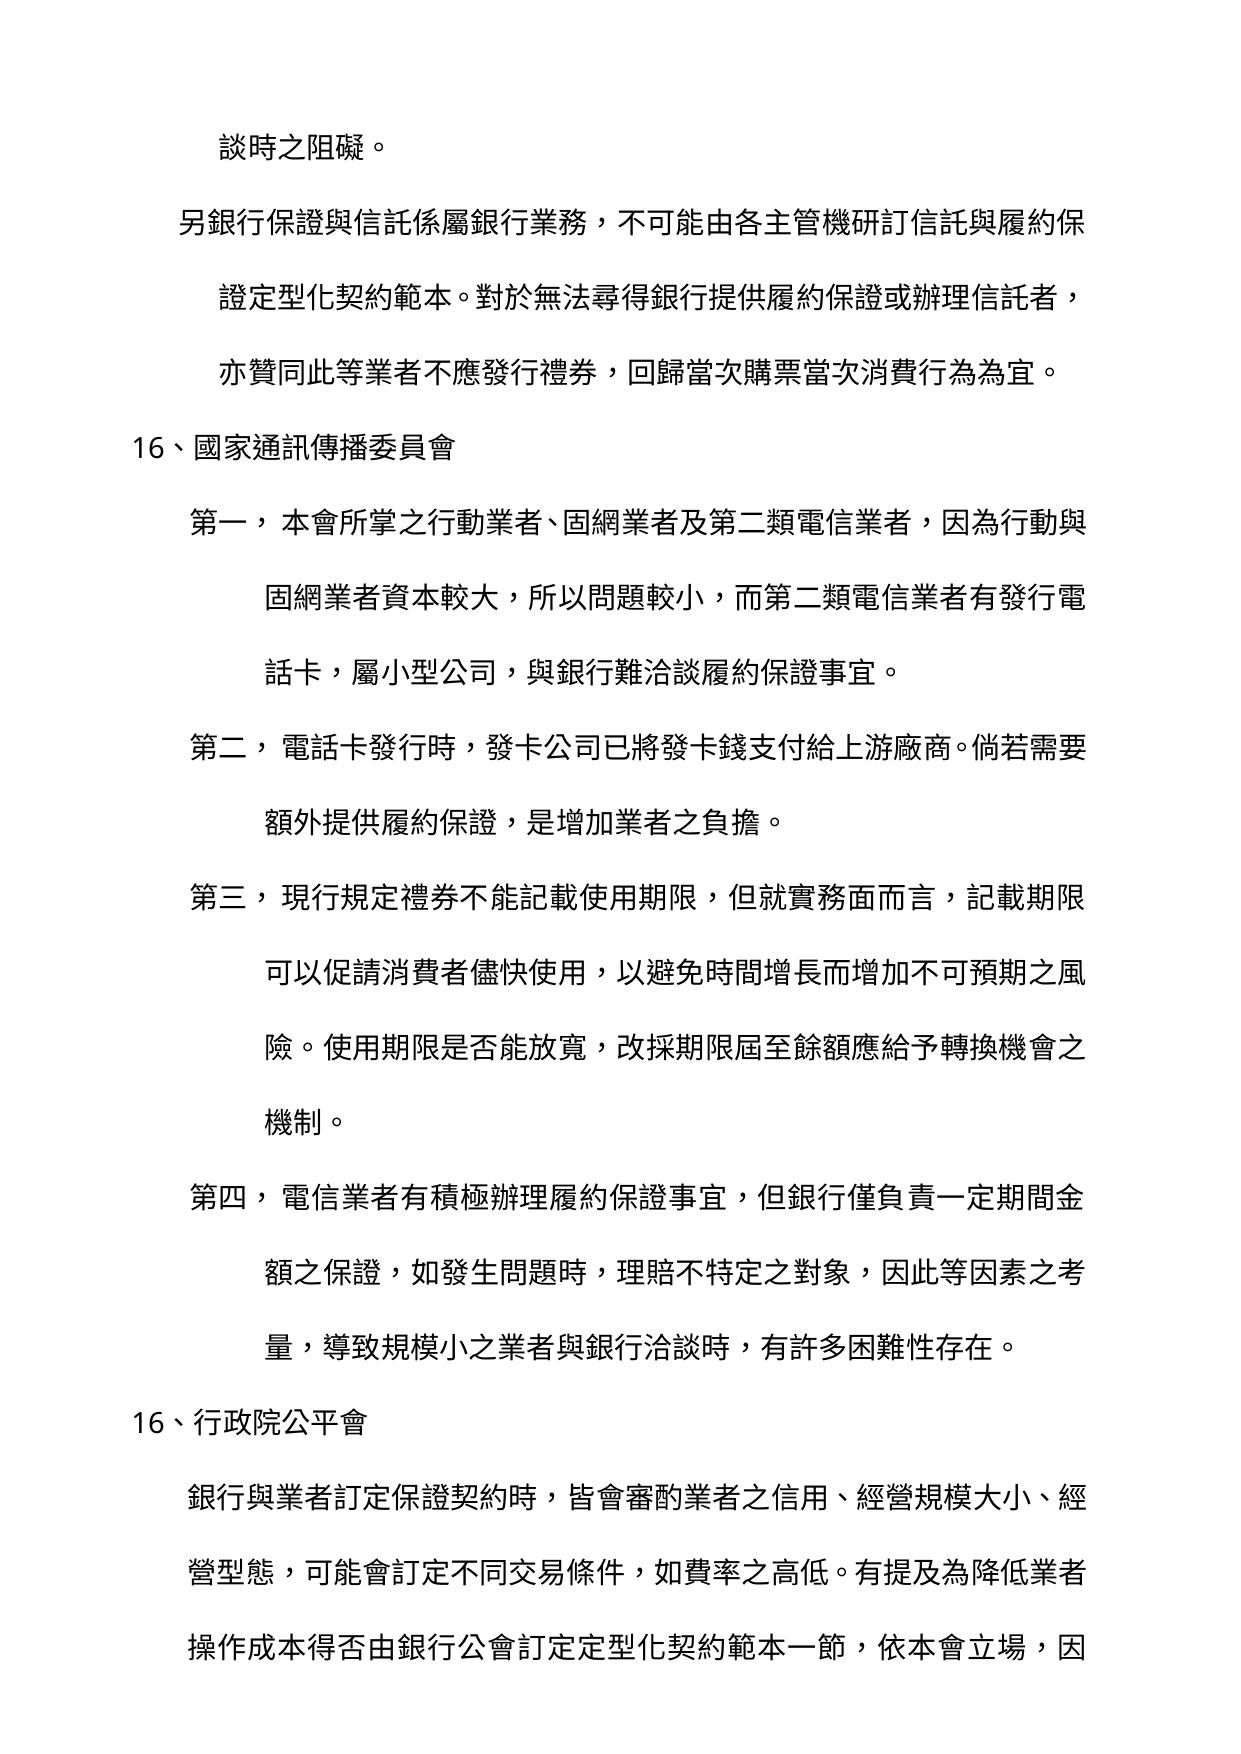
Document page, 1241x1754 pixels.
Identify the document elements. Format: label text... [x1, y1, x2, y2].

text 銀行與業者訂定保證契約時，皆會審酌業者之信用、經營規模大小、經營型態，可能會訂定不同交易條件，如費率之高低。有提及為降低業者操作成本得否由銀行公會訂定定型化契約範本一節，依本會立場，因 [187, 1458, 1087, 1683]
text 另銀行保證與信託係屬銀行業務，不可能由各主管機研訂信託與履約保證定型化契約範本。對於無法尋得銀行提供履約保證或辦理信託者，亦贊同此等業者不應發行禮券，回歸當次購票當次消費行為為宜。 [131, 183, 1087, 408]
list 電話卡發行時，發卡公司已將發卡錢支付給上游廠商。倘若需要額外提供履約保證，是增加業者之負擔。 [189, 708, 1087, 858]
text 16、行政院公平會 [131, 1383, 1087, 1458]
list 本會所掌之行動業者、固網業者及第二類電信業者，因為行動與固網業者資本較大，所以問題較小，而第二類電信業者有發行電話卡，屬小型公司，與銀行難洽談履約保證事宜。 [189, 483, 1087, 708]
text 對於業者為名目上取巧情事，將嚴格取締有補習業務服務卻未經主管機關核准者，不容許用規避之方式而免除禮券提供履約保證之義務。另健身中心定型化契約係採取會員制，需提供履約保證機制者，亦有門檻限制(期限逾1年及費用超過5萬元部分)。小型游泳池業者找尋各地銀行分行洽談時，因分行無承作過此類事件而增加洽談困難性，建議總行將承作之範例提供與各地分行，以減少業者與各地分行洽談時之阻礙。 [131, 108, 1087, 183]
list 電信業者有積極辦理履約保證事宜，但銀行僅負責一定期間金額之保證，如發生問題時，理賠不特定之對象，因此等因素之考量，導致規模小之業者與銀行洽談時，有許多困難性存在。 [189, 1158, 1087, 1383]
text 16、國家通訊傳播委員會 [131, 408, 1087, 483]
list 現行規定禮券不能記載使用期限，但就實務面而言，記載期限可以促請消費者儘快使用，以避免時間增長而增加不可預期之風險。使用期限是否能放寬，改採期限屆至餘額應給予轉換機會之機制。 [189, 858, 1087, 1158]
